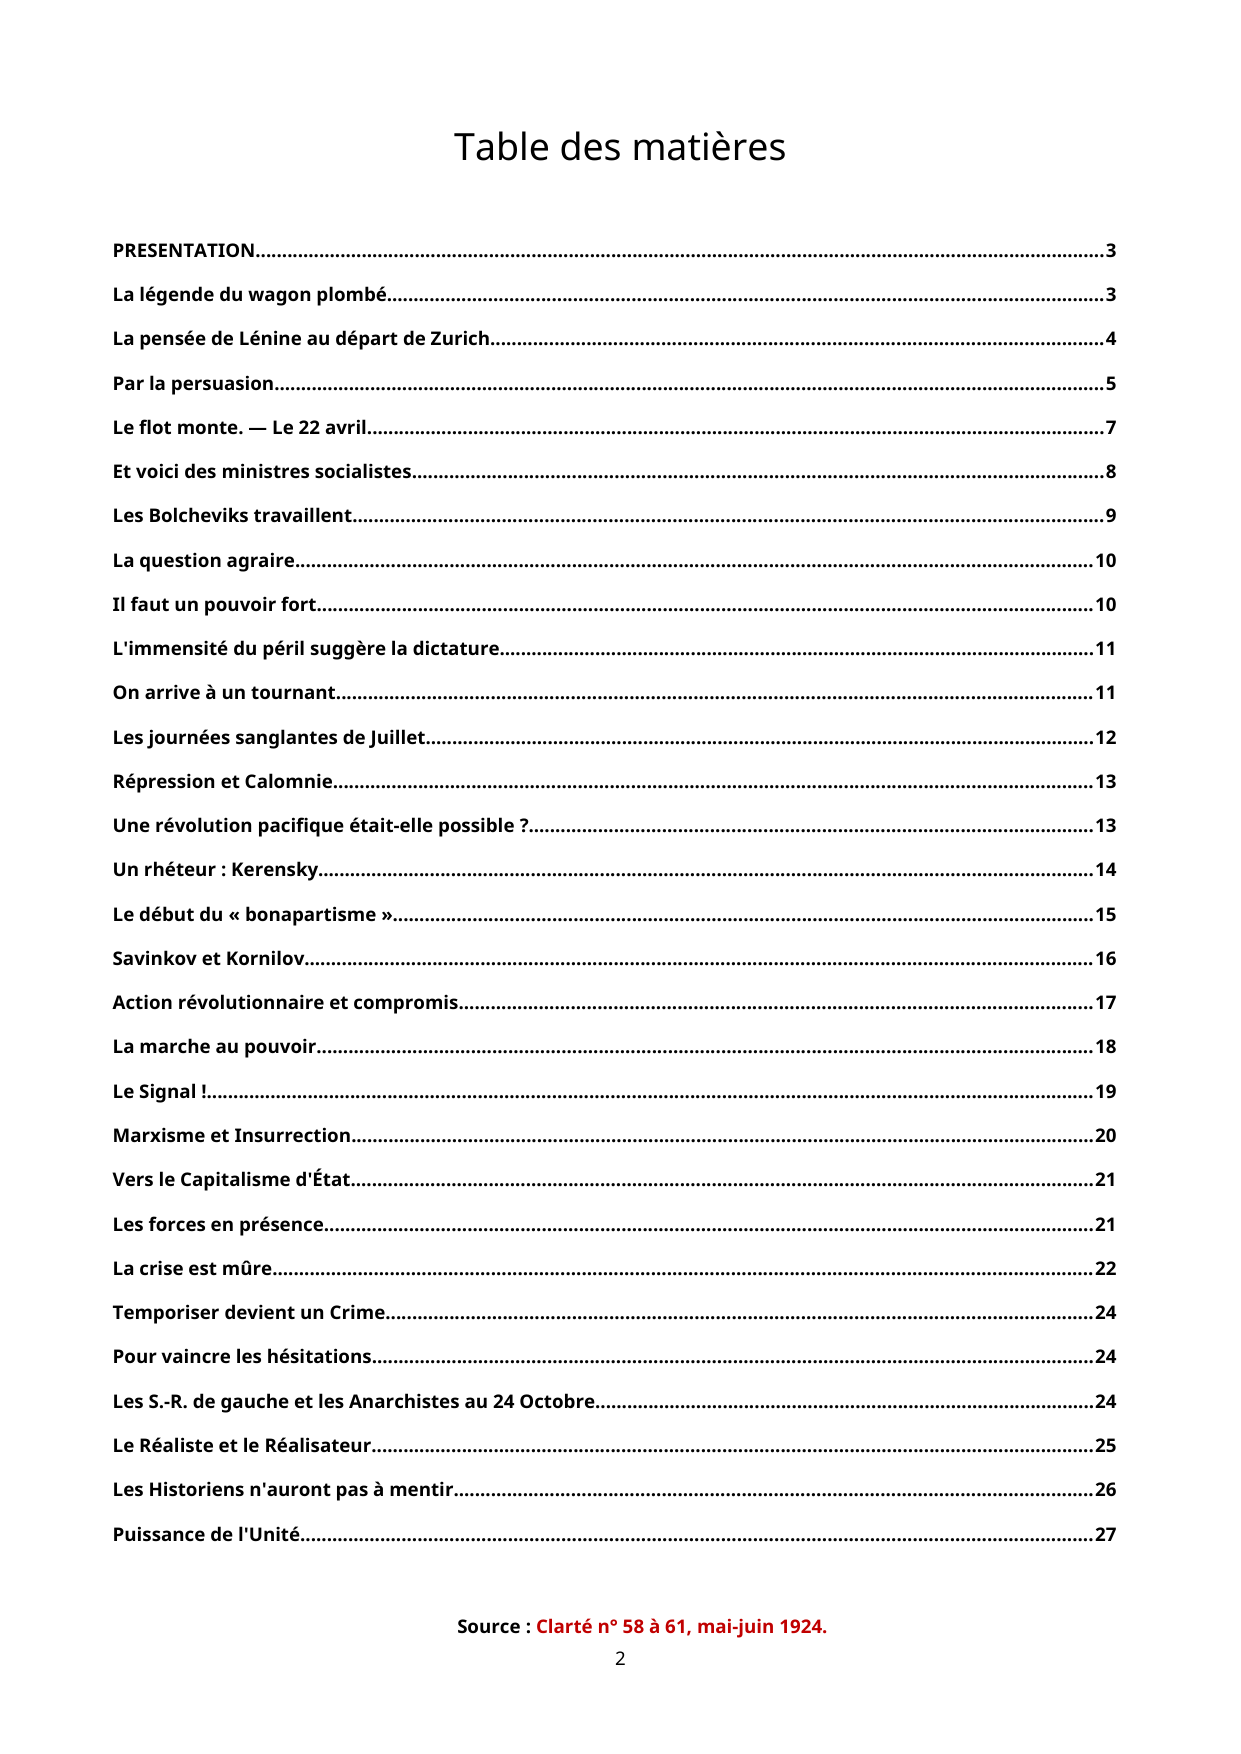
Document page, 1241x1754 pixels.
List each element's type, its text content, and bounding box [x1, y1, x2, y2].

text Répression et Calomnie 13 [112, 768, 1128, 794]
text Par la persuasion 5 [112, 370, 1128, 395]
text Marxisme et Insurrection 20 [112, 1122, 1128, 1148]
text Une révolution pacifique était-elle possible ? 13 [112, 812, 1128, 838]
text Les S.-R. de gauche et les Anarchistes au 24 Octobre 24 [112, 1388, 1128, 1413]
text Source : Clarté n° 58 à 61, mai-juin 1924. [112, 1614, 1128, 1639]
text Puissance de l'Unité 27 [112, 1521, 1128, 1546]
text Les Bolcheviks travaillent 9 [112, 503, 1128, 528]
text Les Historiens n'auront pas à mentir 26 [112, 1477, 1128, 1502]
text La question agraire 10 [112, 547, 1128, 572]
text Un rhéteur : Kerensky 14 [112, 857, 1128, 882]
text La marche au pouvoir 18 [112, 1034, 1128, 1059]
text Table des matières [112, 120, 1128, 171]
text Action révolutionnaire et compromis 17 [112, 989, 1128, 1015]
text Les forces en présence 21 [112, 1211, 1128, 1236]
text Et voici des ministres socialistes 8 [112, 458, 1128, 484]
text Temporiser devient un Crime 24 [112, 1299, 1128, 1325]
text PRESENTATION 3 [112, 237, 1128, 262]
text Vers le Capitalisme d'État 21 [112, 1167, 1128, 1192]
text On arrive à un tournant. 11 [112, 680, 1128, 705]
text Les journées sanglantes de Juillet 12 [112, 724, 1128, 749]
text La pensée de Lénine au départ de Zurich 4 [112, 326, 1128, 351]
text Le début du « bonapartisme » 15 [112, 901, 1128, 927]
text Le Signal ! 19 [112, 1078, 1128, 1104]
text Pour vaincre les hésitations 24 [112, 1344, 1128, 1369]
text La légende du wagon plombé 3 [112, 281, 1128, 307]
text La crise est mûre 22 [112, 1255, 1128, 1281]
text Il faut un pouvoir fort 10 [112, 591, 1128, 617]
text L'immensité du péril suggère la dictature 11 [112, 635, 1128, 661]
text Savinkov et Kornilov 16 [112, 945, 1128, 971]
text Le Réaliste et le Réalisateur 25 [112, 1432, 1128, 1458]
text Le flot monte. — Le 22 avril... 7 [112, 414, 1128, 439]
